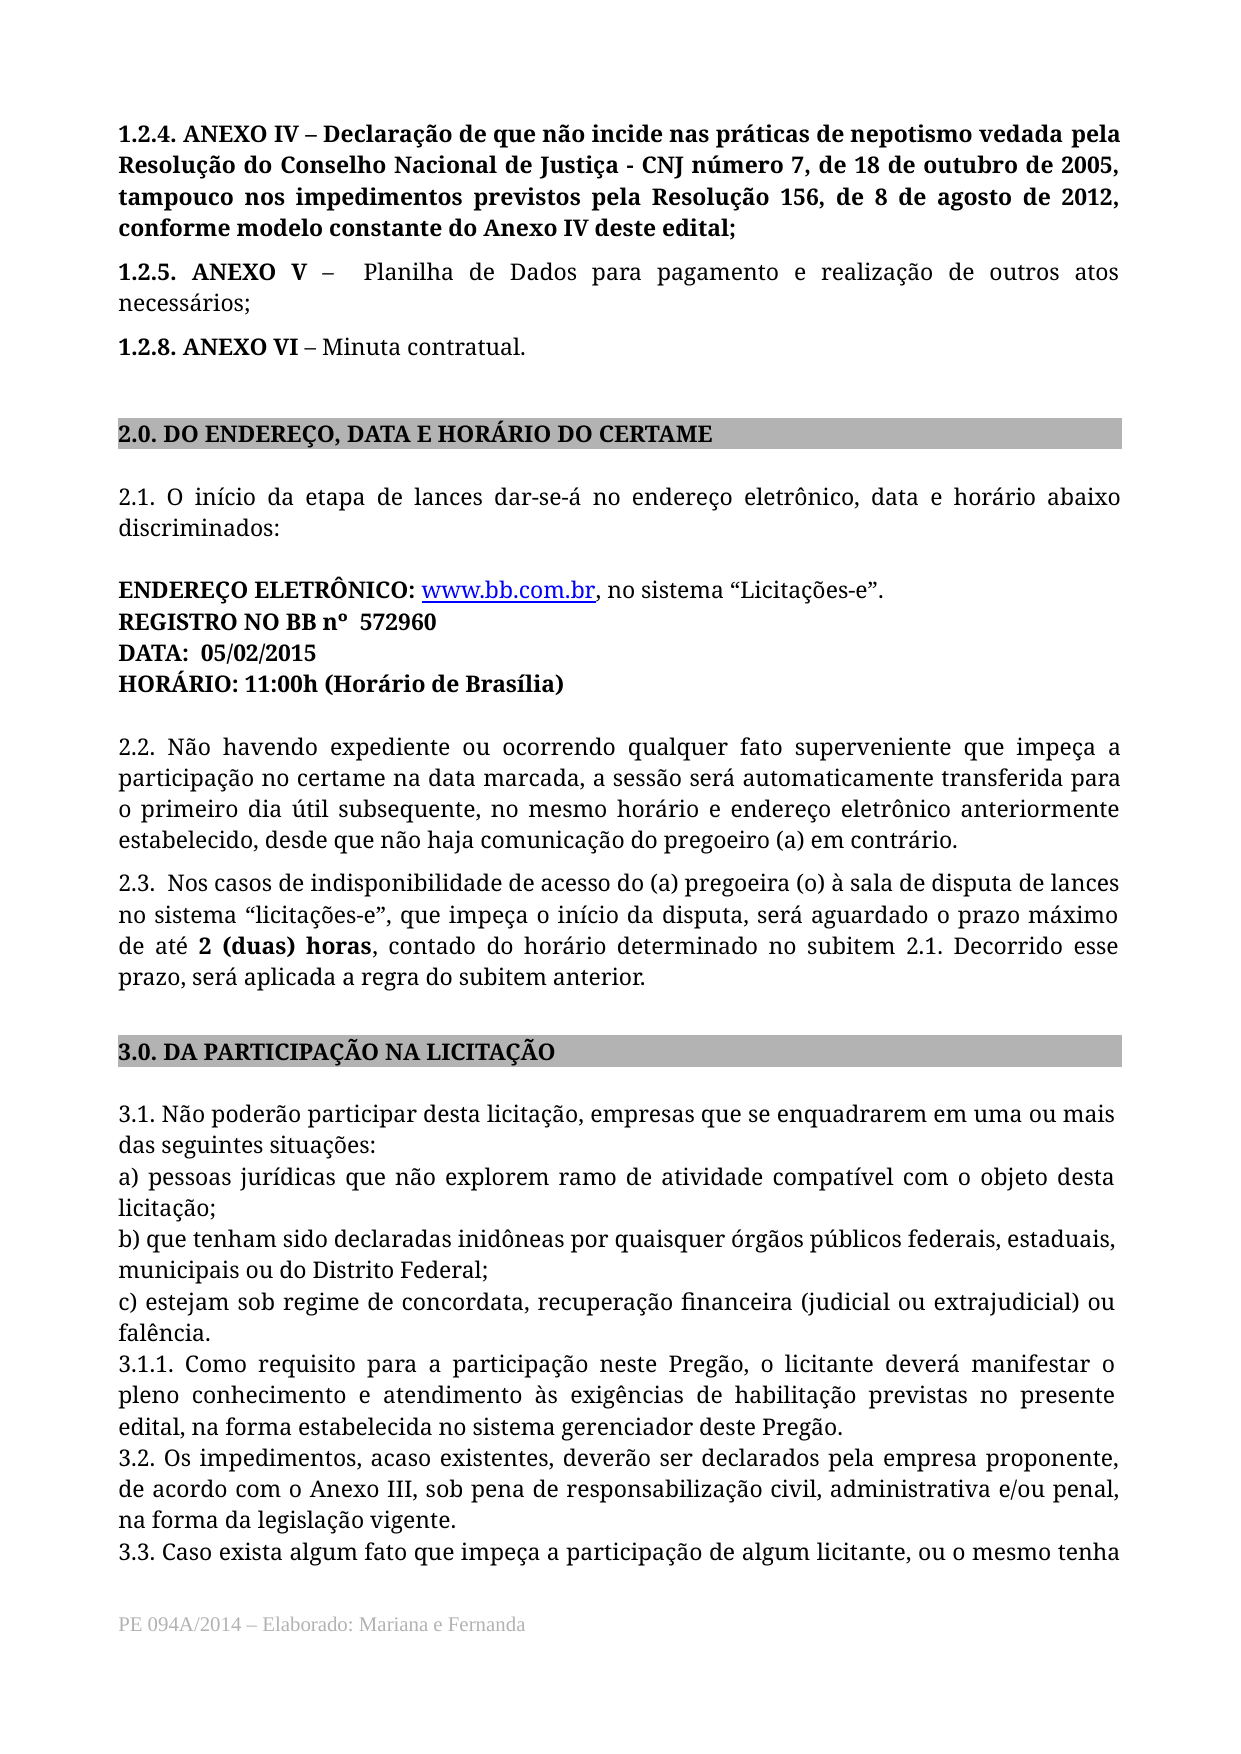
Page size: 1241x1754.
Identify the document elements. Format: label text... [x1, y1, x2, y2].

text 3.1.1. Como requisito para a participação neste Pregão, o licitante deverá manifestar o pleno conhecimento e atendimento às exigências de habilitação previstas no presente edital, na forma estabelecida no sistema gerenciador deste Pregão. [118, 1348, 1117, 1442]
text DATA: 05/02/2015 [118, 637, 1122, 668]
text a) pessoas jurídicas que não explorem ramo de atividade compatível com o objeto desta licitação; [118, 1160, 1117, 1223]
text 3.2. Os impedimentos, acaso existentes, deverão ser declarados pela empresa proponente, de acordo com o Anexo III, sob pena de responsabilização civil, administrativa e/ou penal, na forma da legislação vigente. [118, 1442, 1121, 1535]
text c) estejam sob regime de concordata, recuperação financeira (judicial ou extrajudicial) ou falência. [118, 1285, 1117, 1348]
text 2.2. Não havendo expediente ou ocorrendo qualquer fato superveniente que impeça a participação no certame na data marcada, a sessão será automaticamente transferida para o primeiro dia útil subsequente, no mesmo horário e endereço eletrônico anteriormente estabelecido, desde que não haja comunicação do pregoeiro (a) em contrário. [118, 731, 1122, 856]
text b) que tenham sido declaradas inidôneas por quaisquer órgãos públicos federais, estaduais, municipais ou do Distrito Federal; [118, 1223, 1117, 1285]
text REGISTRO NO BB nº 572960 [118, 606, 1122, 637]
text 2.0. DO ENDEREÇO, DATA E HORÁRIO DO CERTAME [118, 418, 1122, 449]
text 3.3. Caso exista algum fato que impeça a participação de algum licitante, ou o mesmo tenha [118, 1535, 1122, 1567]
text 2.1. O início da etapa de lances dar-se-á no endereço eletrônico, data e horário abaixo discriminados: [118, 481, 1122, 543]
text HORÁRIO: 11:00h (Horário de Brasília) [118, 668, 1122, 699]
text 1.2.8. ANEXO VI – Minuta contratual. [118, 331, 1121, 362]
text 3.0. DA PARTICIPAÇÃO NA LICITAÇÃO [118, 1035, 1122, 1067]
text 1.2.5. ANEXO V – Planilha de Dados para pagamento e realização de outros atos necessários; [118, 256, 1121, 318]
text 2.3. Nos casos de indisponibilidade de acesso do (a) pregoeira (o) à sala de disputa de lances no sistema “licitações-e”, que impeça o início da disputa, será aguardado o prazo máximo de até 2 (duas) horas, contado do horário determinado no subitem 2.1. Decorrido esse prazo, será aplicada a regra do subitem anterior. [118, 867, 1120, 992]
text 1.2.4. ANEXO IV – Declaração de que não incide nas práticas de nepotismo vedada pela Resolução do Conselho Nacional de Justiça - CNJ número 7, de 18 de outubro de 2005, tampouco nos impedimentos previstos pela Resolução 156, de 8 de agosto de 2012, conforme modelo constante do Anexo IV deste edital; [118, 118, 1121, 243]
text 3.1. Não poderão participar desta licitação, empresas que se enquadrarem em uma ou mais das seguintes situações: [118, 1098, 1117, 1160]
text ENDEREÇO ELETRÔNICO: www.bb.com.br, no sistema “Licitações-e”. [118, 574, 1122, 606]
